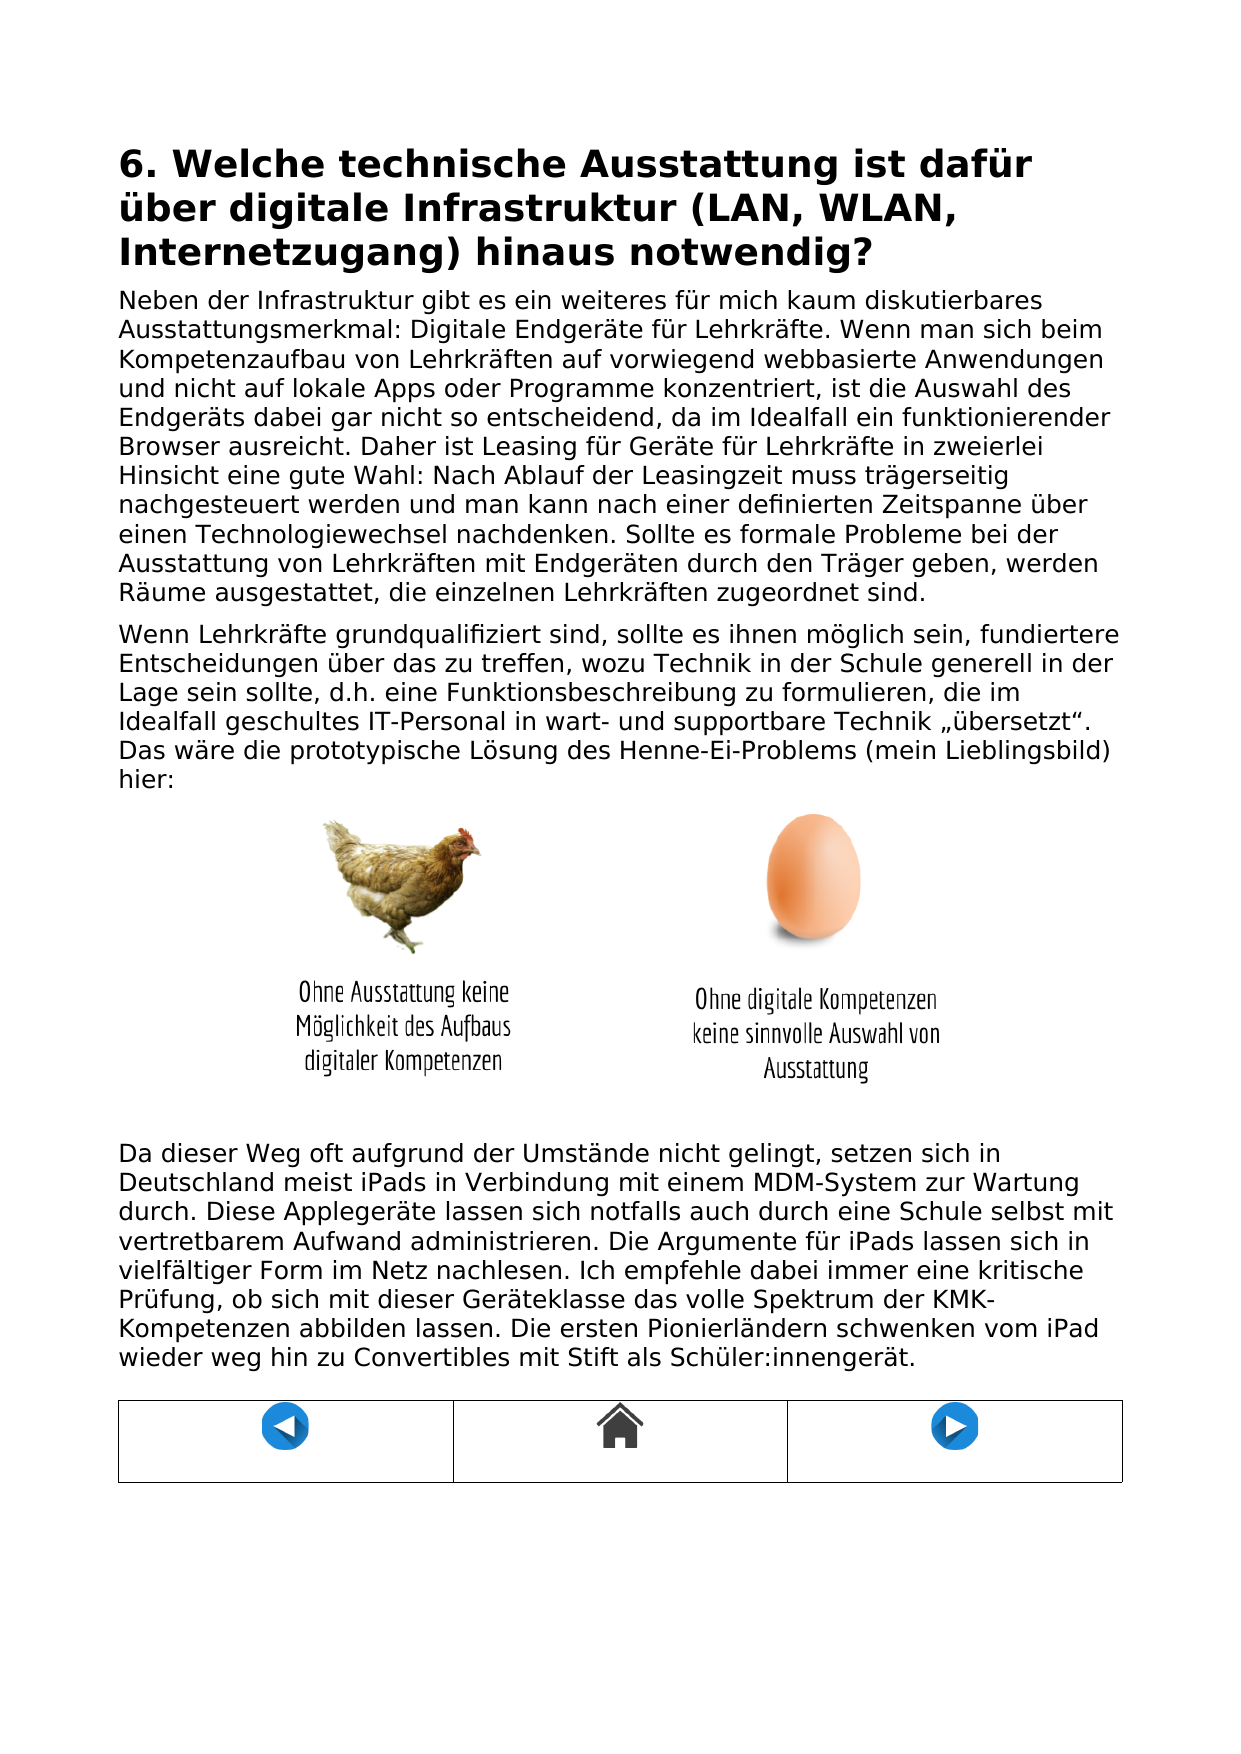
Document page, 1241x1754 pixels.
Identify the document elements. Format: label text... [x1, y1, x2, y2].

picture [268, 807, 972, 1098]
text Neben der Infrastruktur gibt es ein weiteres für mich kaum diskutierbares Ausstattungsmerkmal: Digitale Endgeräte für Lehrkräfte. Wenn man sich beim Kompetenzaufbau von Lehrkräften auf vorwiegend webbasierte Anwendungen und nicht auf lokale Apps oder Programme konzentriert, ist die Auswahl des Endgeräts dabei gar nicht so entscheidend, da im Idealfall ein funktionierender Browser ausreicht. Daher ist Leasing für Geräte für Lehrkräfte in zweierlei Hinsicht eine gute Wahl: Nach Ablauf der Leasingzeit muss trägerseitig nachgesteuert werden und man kann nach einer definierten Zeitspanne über einen Technologiewechsel nachdenken. Sollte es formale Probleme bei der Ausstattung von Lehrkräften mit Endgeräten durch den Träger geben, werden Räume ausgestattet, die einzelnen Lehrkräften zugeordnet sind. [118, 287, 1122, 607]
subtitle 6. Welche technische Ausstattung ist dafür über digitale Infrastruktur (LAN, WLAN, Internetzugang) hinaus notwendig? [118, 143, 1122, 274]
picture [262, 1402, 309, 1450]
picture [931, 1402, 979, 1450]
table_header [788, 1401, 1122, 1482]
table_header [454, 1401, 787, 1482]
text Da dieser Weg oft aufgrund der Umstände nicht gelingt, setzen sich in Deutschland meist iPads in Verbindung mit einem MDM-System zur Wartung durch. Diese Applegeräte lassen sich notfalls auch durch eine Schule selbst mit vertretbarem Aufwand administrieren. Die Argumente für iPads lassen sich in vielfältiger Form im Netz nachlesen. Ich empfehle dabei immer eine kritische Prüfung, ob sich mit dieser Geräteklasse das volle Spektrum der KMK-Kompetenzen abbilden lassen. Die ersten Pionierländern schwenken vom iPad wieder weg hin zu Convertibles mit Stift als Schüler:innengerät. [118, 1139, 1122, 1373]
picture [596, 1402, 644, 1448]
text Wenn Lehrkräfte grundqualifiziert sind, sollte es ihnen möglich sein, fundiertere Entscheidungen über das zu treffen, wozu Technik in der Schule generell in der Lage sein sollte, d.h. eine Funktionsbeschreibung zu formulieren, die im Idealfall geschultes IT-Personal in wart- und supportbare Technik „übersetzt“. Das wäre die prototypische Lösung des Henne-Ei-Problems (mein Lieblingsbild) hier: [118, 620, 1122, 795]
table_header [119, 1401, 453, 1482]
